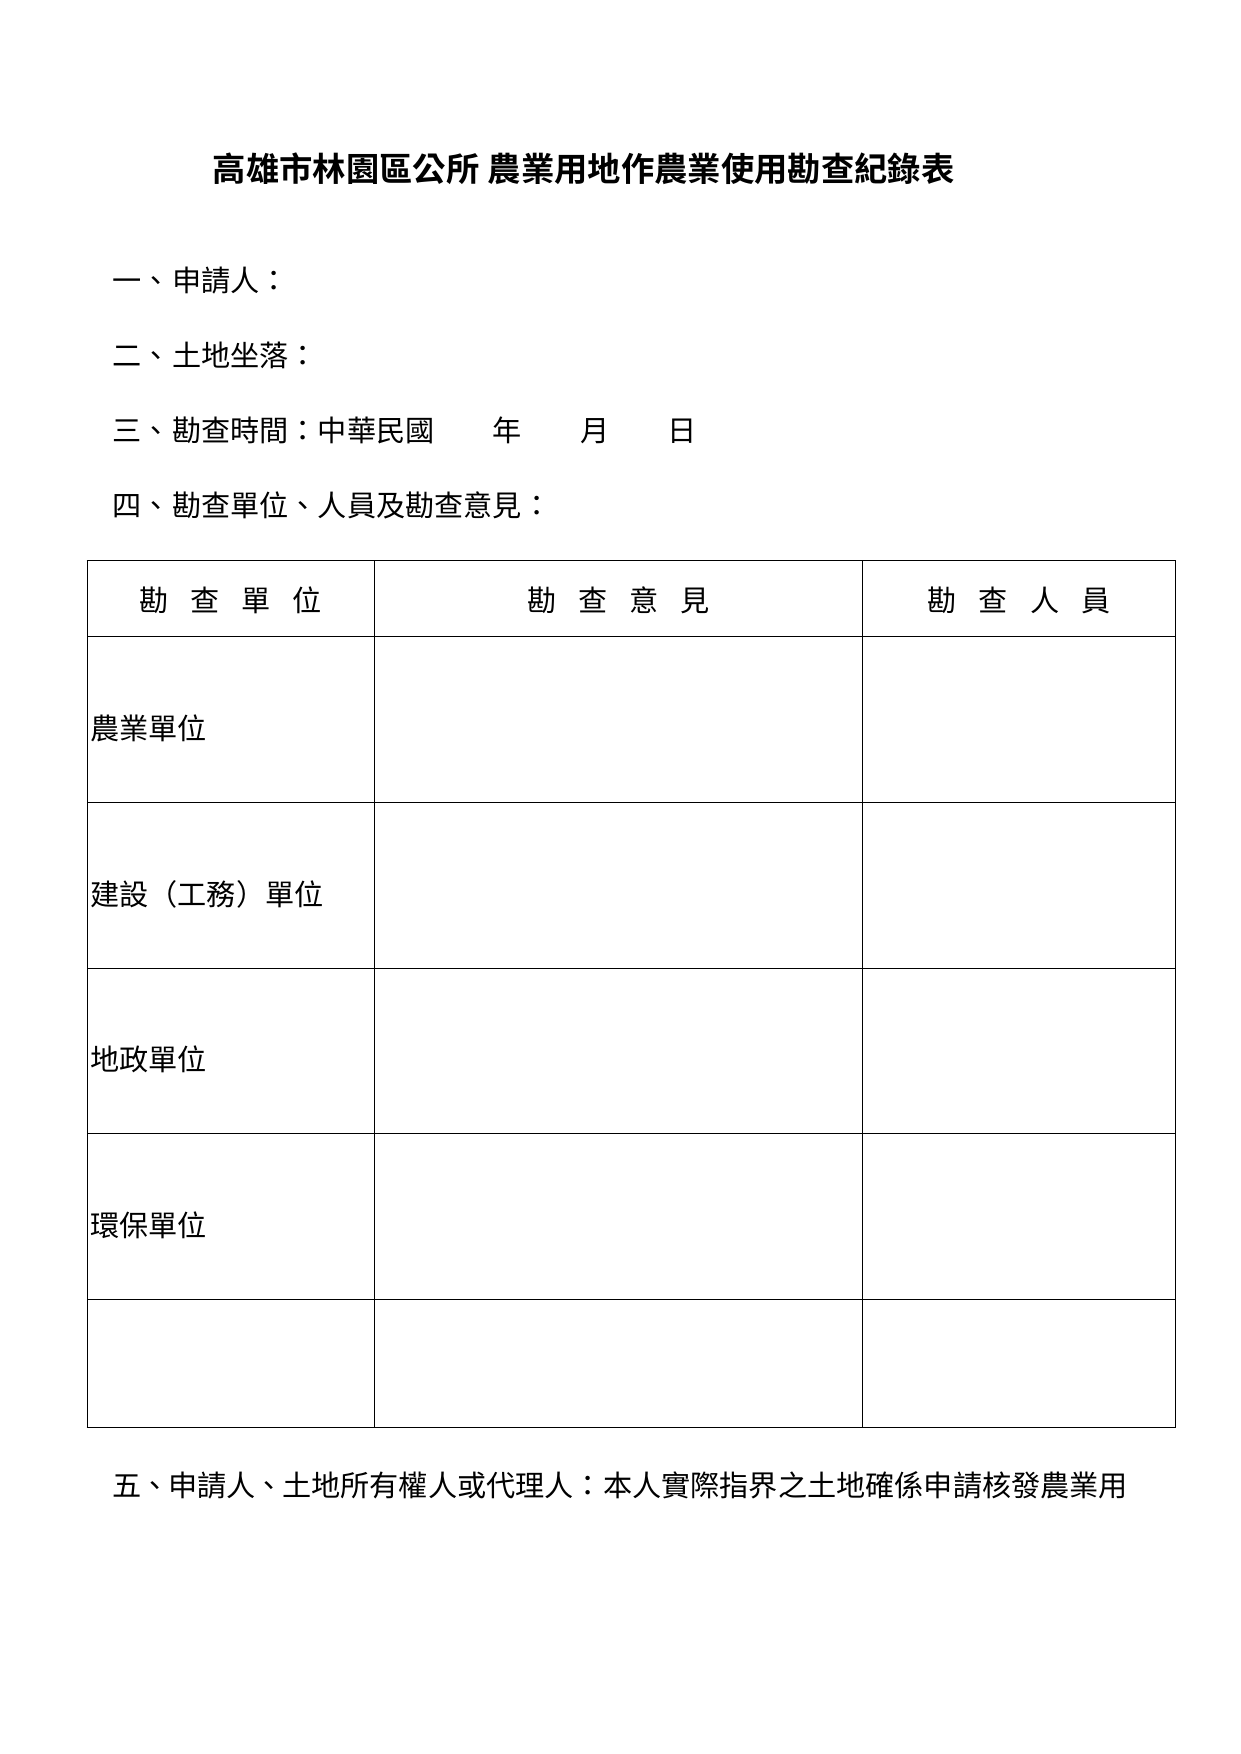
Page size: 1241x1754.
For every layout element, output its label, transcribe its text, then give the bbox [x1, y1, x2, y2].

table_cell [88, 1300, 374, 1427]
table_cell [863, 1134, 1175, 1299]
list 申請人： [112, 241, 1128, 316]
table_cell [863, 637, 1175, 802]
table_cell [863, 969, 1175, 1133]
table_header 勘 查 意 見 [375, 561, 862, 636]
table_cell [863, 1300, 1175, 1427]
table_cell 環保單位 [88, 1134, 374, 1299]
text 五、申請人、土地所有權人或代理人：本人實際指界之土地確係申請核發農業用地作農業使用證明申請書之土地無誤。嗣後經查證指界不實者，除願負法律責任外，並同意由原核發單位撤銷農業用地作農業使用證明書，絕無異議。 （簽章 ） [112, 1447, 1128, 1522]
table_cell [375, 637, 862, 802]
table_cell [375, 1300, 862, 1427]
table_cell [375, 1134, 862, 1299]
table_cell 地政單位 [88, 969, 374, 1133]
table_cell [863, 803, 1175, 967]
table_cell 建設（工務）單位 [88, 803, 374, 967]
text 高雄市林園區公所 農業用地作農業使用勘查紀錄表 [112, 129, 1128, 204]
table_cell [375, 969, 862, 1133]
list 土地坐落： [112, 316, 1128, 391]
table_header 勘 查 人 員 [863, 561, 1175, 636]
list 勘查時間：中華民國 年 月 日 [112, 391, 1128, 466]
table_header 勘 查 單 位 [88, 561, 374, 636]
table_cell [375, 803, 862, 967]
list 勘查單位、人員及勘查意見： [112, 466, 1128, 541]
table_cell 農業單位 [88, 637, 374, 802]
